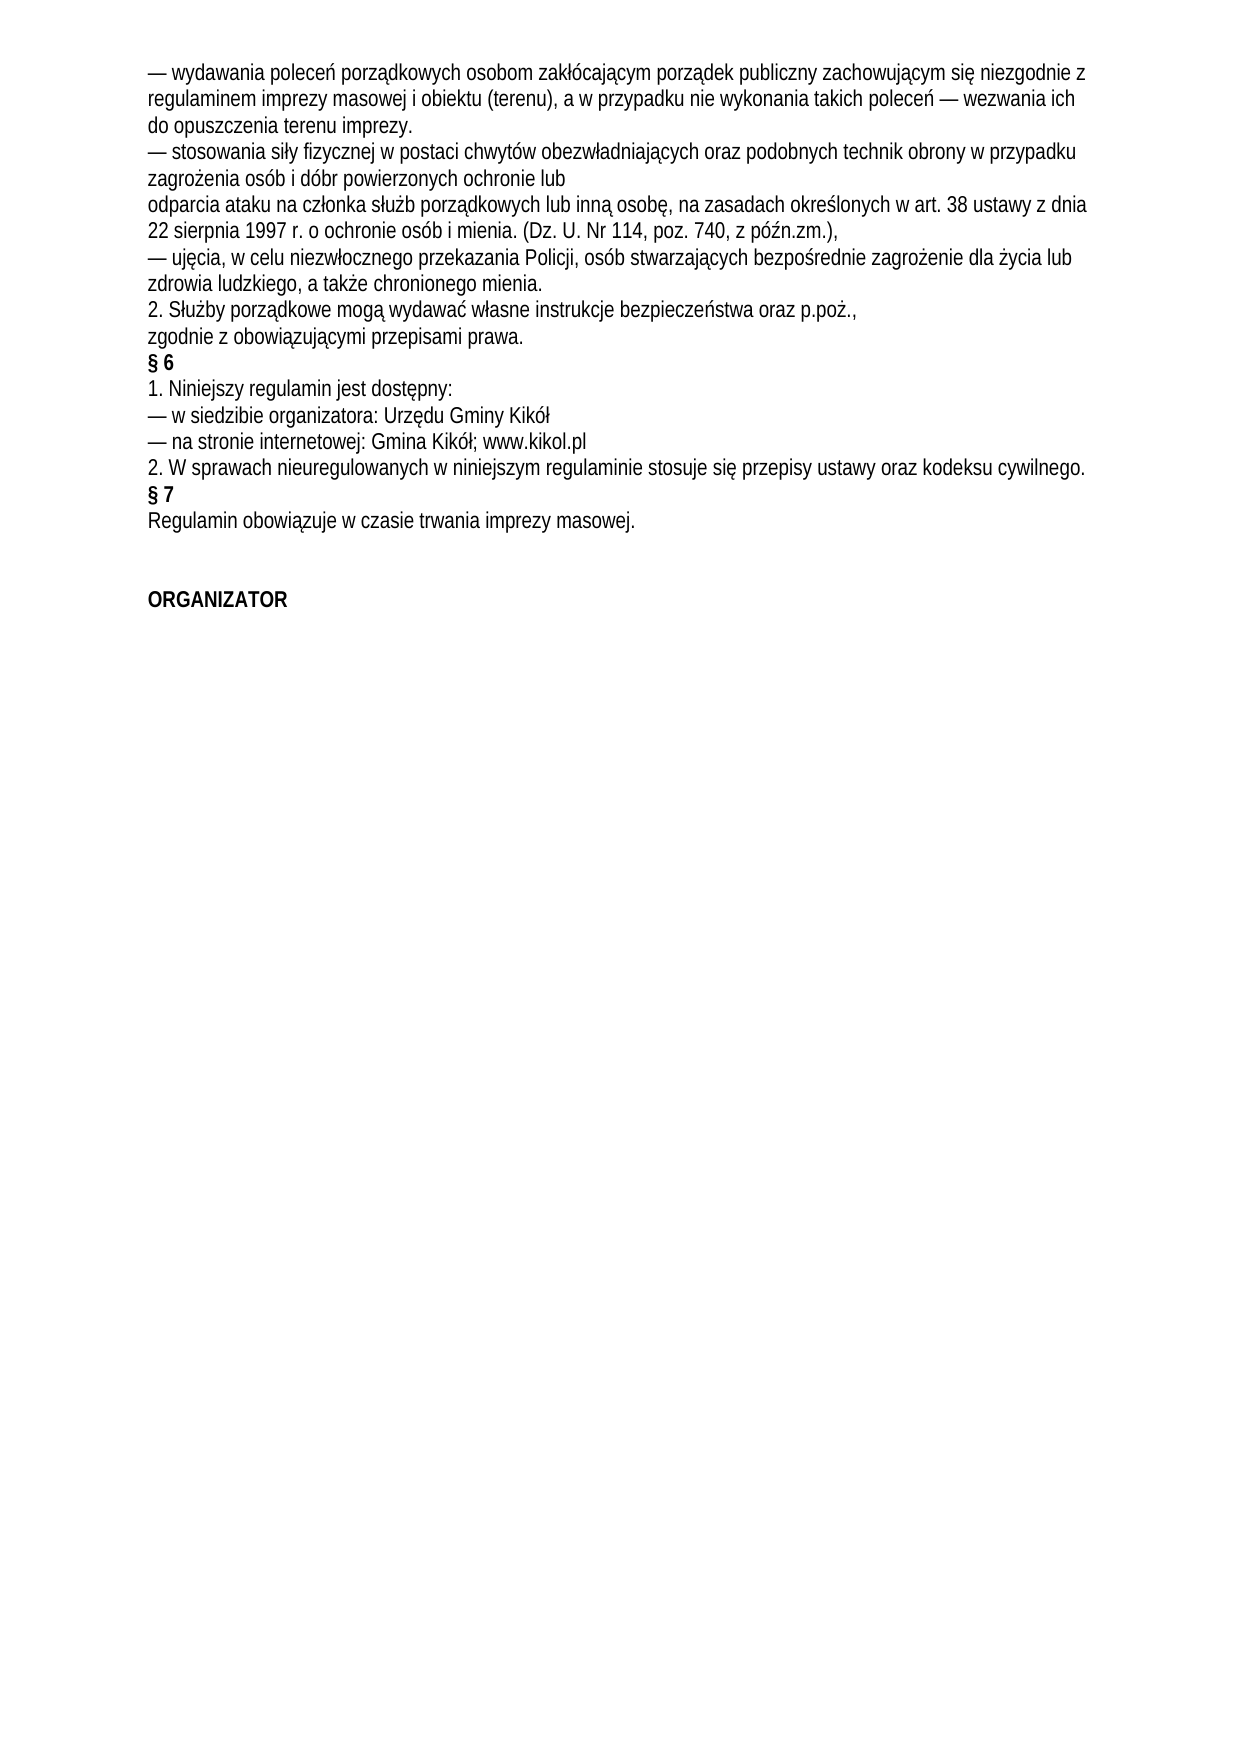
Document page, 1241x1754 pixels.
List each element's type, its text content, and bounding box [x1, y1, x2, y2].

text 2. Służby porządkowe mogą wydawać własne instrukcje bezpieczeństwa oraz p.poż., [148, 296, 1093, 323]
text — na stronie internetowej: Gmina Kikół; www.kikol.pl [148, 428, 1093, 454]
text Regulamin obowiązuje w czasie trwania imprezy masowej. [148, 507, 1093, 533]
text § 6 [148, 349, 1093, 375]
text — w siedzibie organizatora: Urzędu Gminy Kikół [148, 402, 1093, 428]
text § 7 [148, 481, 1093, 507]
text ORGANIZATOR [148, 586, 1093, 612]
text 1. Niniejszy regulamin jest dostępny: [148, 375, 1093, 402]
text — wydawania poleceń porządkowych osobom zakłócającym porządek publiczny zachowującym się niezgodnie z regulaminem imprezy masowej i obiektu (terenu), a w przypadku nie wykonania takich poleceń — wezwania ich do opuszczenia terenu imprezy. [148, 59, 1093, 138]
text — ujęcia, w celu niezwłocznego przekazania Policji, osób stwarzających bezpośrednie zagrożenie dla życia lub zdrowia ludzkiego, a także chronionego mienia. [148, 243, 1093, 296]
text odparcia ataku na członka służb porządkowych lub inną osobę, na zasadach określonych w art. 38 ustawy z dnia 22 sierpnia 1997 r. o ochronie osób i mienia. (Dz. U. Nr 114, poz. 740, z późn.zm.), [148, 191, 1093, 243]
text — stosowania siły fizycznej w postaci chwytów obezwładniających oraz podobnych technik obrony w przypadku zagrożenia osób i dóbr powierzonych ochronie lub [148, 138, 1093, 191]
text 2. W sprawach nieuregulowanych w niniejszym regulaminie stosuje się przepisy ustawy oraz kodeksu cywilnego. [148, 454, 1093, 481]
text zgodnie z obowiązującymi przepisami prawa. [148, 323, 1093, 349]
